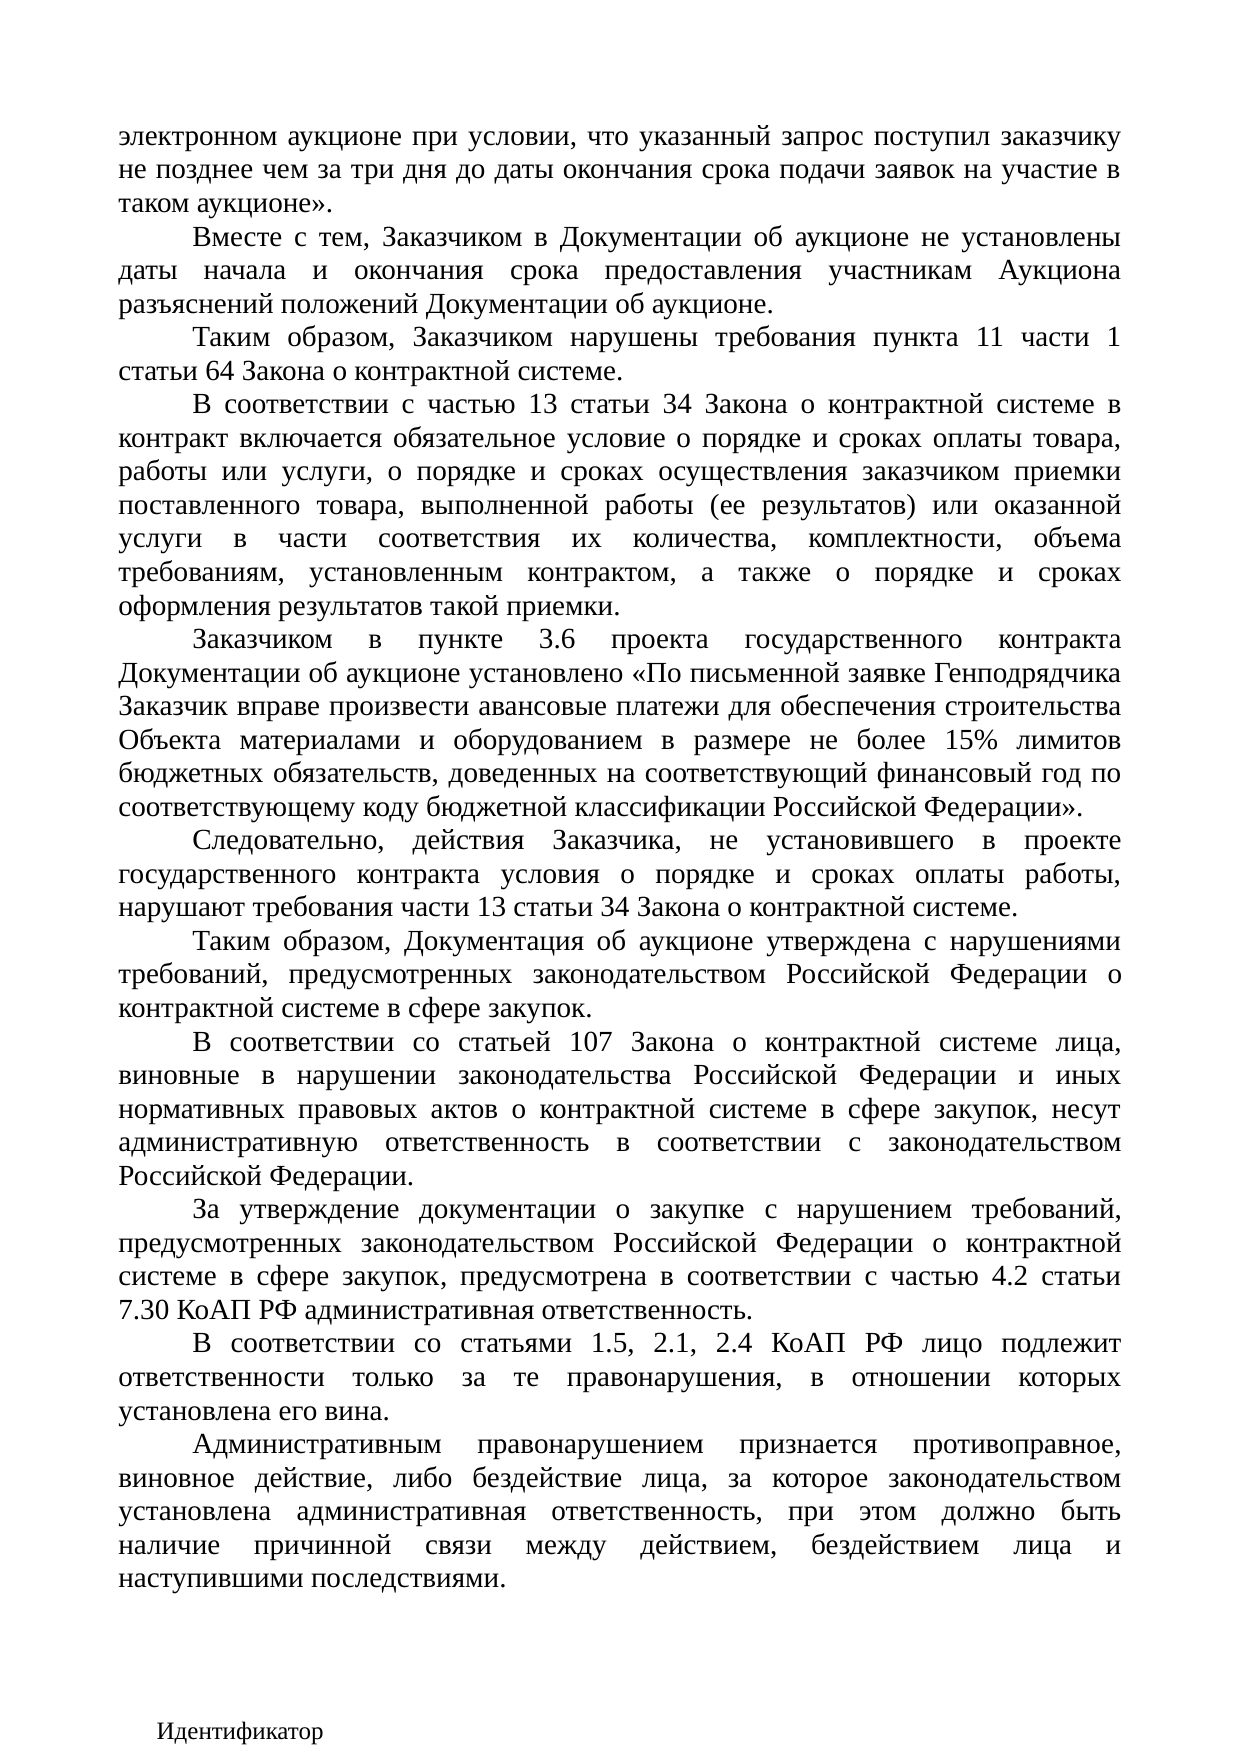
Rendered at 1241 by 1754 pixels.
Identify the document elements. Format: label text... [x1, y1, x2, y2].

text Административным правонарушением признается противоправное, виновное действие, либо бездействие лица, за которое законодательством установлена административная ответственность, при этом должно быть наличие причинной связи между действием, бездействием лица и наступившими последствиями. [118, 1426, 1122, 1594]
text За утверждение документации о закупке с нарушением требований, предусмотренных законодательством Российской Федерации о контрактной системе в сфере закупок, предусмотрена в соответствии с частью 4.2 статьи 7.30 КоАП РФ административная ответственность. [118, 1191, 1122, 1326]
text Заказчиком в пункте 3.6 проекта государственного контракта Документации об аукционе установлено «По письменной заявке Генподрядчика Заказчик вправе произвести авансовые платежи для обеспечения строительства Объекта материалами и оборудованием в размере не более 15% лимитов бюджетных обязательств, доведенных на соответствующий финансовый год по соответствующему коду бюджетной классификации Российской Федерации». [118, 621, 1122, 822]
text В соответствии со статьей 107 Закона о контрактной системе лица, виновные в нарушении законодательства Российской Федерации и иных нормативных правовых актов о контрактной системе в сфере закупок, несут административную ответственность в соответствии с законодательством Российской Федерации. [118, 1024, 1122, 1191]
text В соответствии со статьями 1.5, 2.1, 2.4 КоАП РФ лицо подлежит ответственности только за те правонарушения, в отношении которых установлена его вина. [118, 1326, 1122, 1426]
text Следовательно, действия Заказчика, не установившего в проекте государственного контракта условия о порядке и сроках оплаты работы, нарушают требования части 13 статьи 34 Закона о контрактной системе. [118, 822, 1122, 923]
text В соответствии с частью 13 статьи 34 Закона о контрактной системе в контракт включается обязательное условие о порядке и сроках оплаты товара, работы или услуги, о порядке и сроках осуществления заказчиком приемки поставленного товара, выполненной работы (ее результатов) или оказанной услуги в части соответствия их количества, комплектности, объема требованиям, установленным контрактом, а также о порядке и сроках оформления результатов такой приемки. [118, 386, 1122, 621]
text Таким образом, Документация об аукционе утверждена с нарушениями требований, предусмотренных законодательством Российской Федерации о контрактной системе в сфере закупок. [118, 923, 1122, 1024]
text Таким образом, Заказчиком нарушены требования пункта 11 части 1 статьи 64 Закона о контрактной системе. [118, 319, 1122, 386]
text электронном аукционе при условии, что указанный запрос поступил заказчику не позднее чем за три дня до даты окончания срока подачи заявок на участие в таком аукционе». [118, 118, 1122, 219]
text Вместе с тем, Заказчиком в Документации об аукционе не установлены даты начала и окончания срока предоставления участникам Аукциона разъяснений положений Документации об аукционе. [118, 219, 1122, 319]
